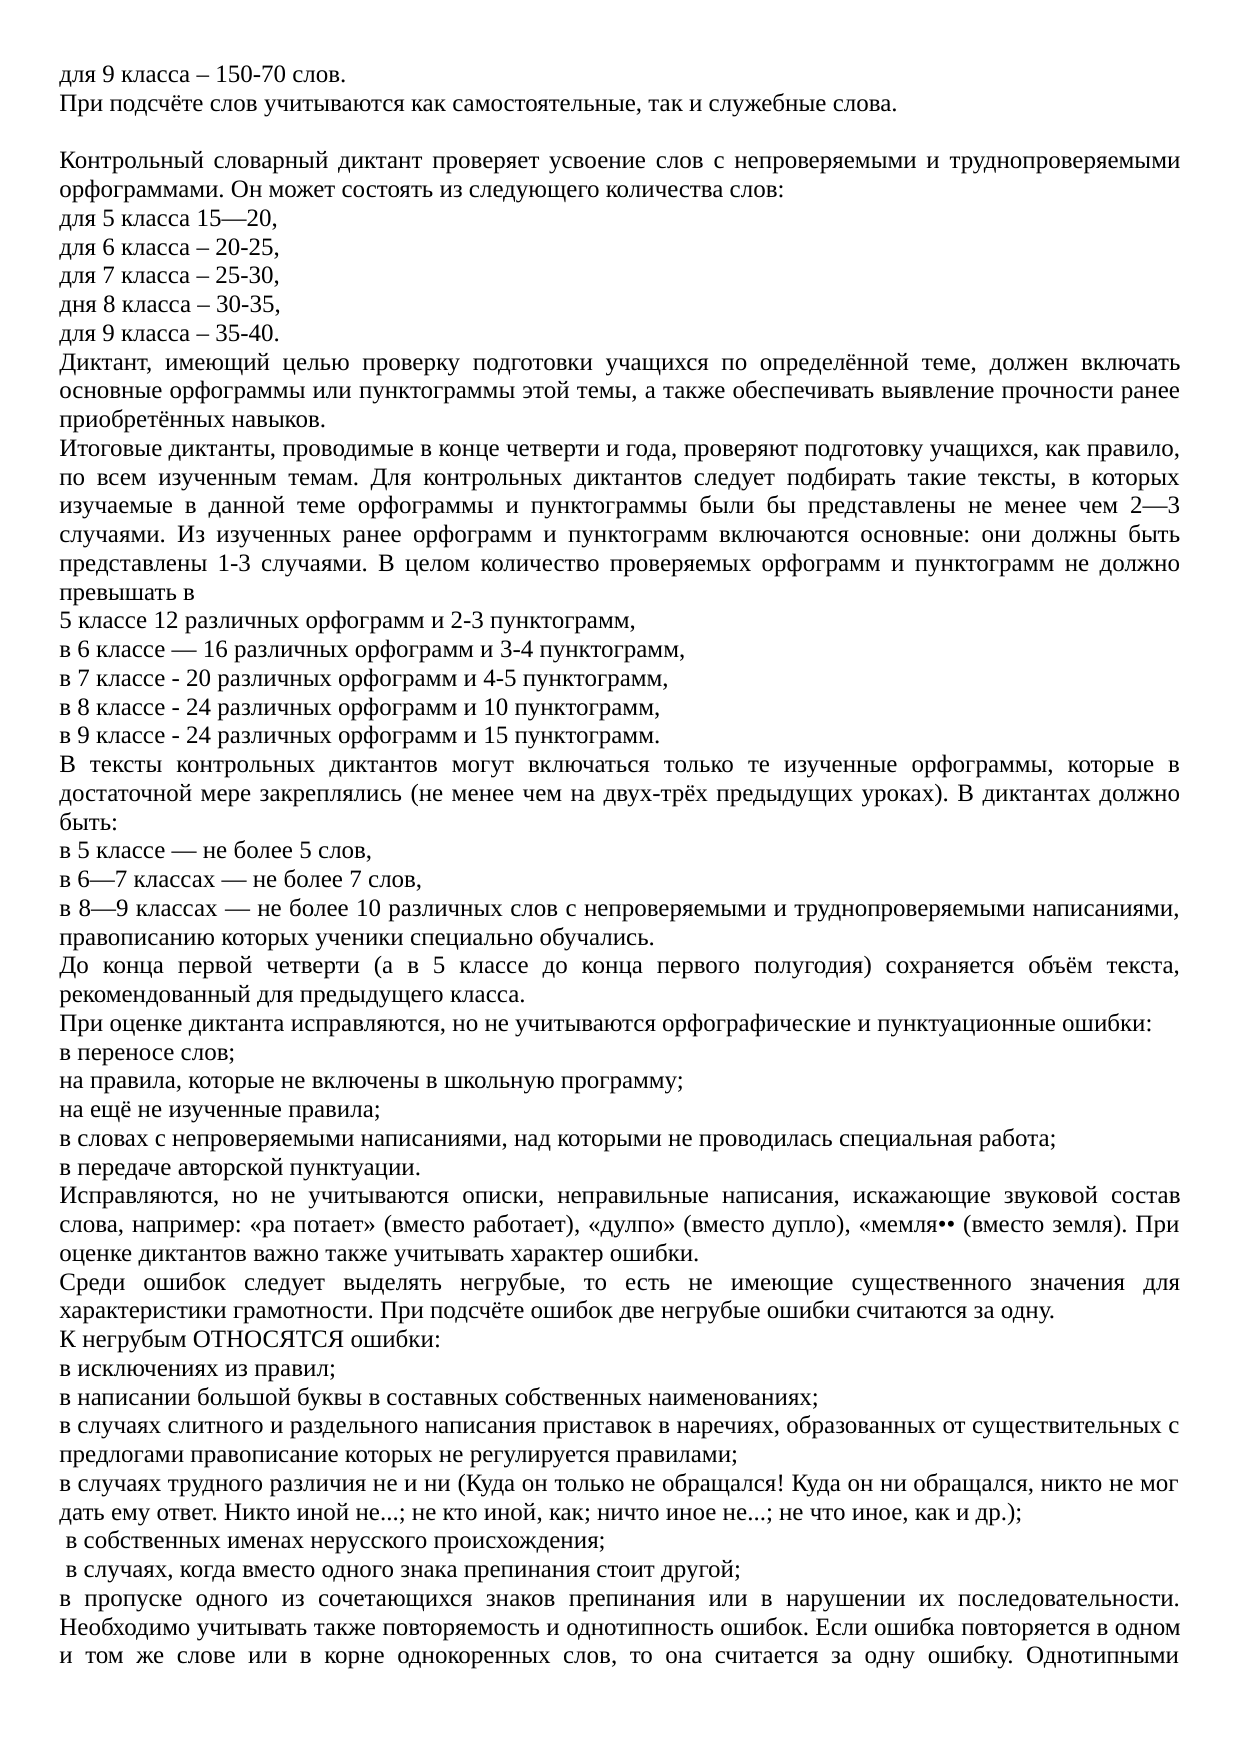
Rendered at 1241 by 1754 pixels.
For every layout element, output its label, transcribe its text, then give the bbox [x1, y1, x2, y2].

text на правила, которые не включены в школьную программу; [59, 1065, 1181, 1094]
text в написании большой буквы в составных собственных наименованиях; [59, 1382, 1181, 1410]
text 5 классе 12 различных орфограмм и 2-3 пунктограмм, [59, 605, 1181, 634]
text При оценке диктанта исправляются, но не учитываются орфографические и пунктуационные ошибки: [59, 1008, 1181, 1037]
text Диктант, имеющий целью проверку подготовки учащихся по определённой теме, должен включать основные орфограммы или пунктограммы этой темы, а также обеспечивать выявление прочности ранее приобретённых навыков. [59, 347, 1181, 433]
text Среди ошибок следует выделять негрубые, то есть не имеющие существенного значения для характеристики грамотности. При подсчёте ошибок две негрубые ошибки считаются за одну. [59, 1267, 1181, 1324]
text в передаче авторской пунктуации. [59, 1152, 1181, 1180]
text в словах с непроверяемыми написаниями, над которыми не проводилась специальная работа; [59, 1123, 1181, 1152]
text на ещё не изученные правила; [59, 1094, 1181, 1123]
text для 7 класса – 25-30, [59, 260, 1181, 289]
text в 9 классе - 24 различных орфограмм и 15 пунктограмм. [59, 720, 1181, 749]
text в исключениях из правил; [59, 1353, 1181, 1382]
text В тексты контрольных диктантов могут включаться только те изученные орфограммы, которые в достаточной мере закреплялись (не менее чем на двух-трёх предыдущих уроках). В диктантах должно быть: [59, 749, 1181, 835]
text в переносе слов; [59, 1037, 1181, 1065]
text для 6 класса – 20-25, [59, 232, 1181, 260]
text для 9 класса – 150-70 слов. [59, 59, 1181, 88]
text в 8—9 классах — не более 10 различных слов с непроверяемыми и труднопроверяемыми написаниями, правописанию которых ученики специально обучались. [59, 893, 1181, 950]
text в собственных именах нерусского происхождения; [59, 1525, 1181, 1554]
text в 8 классе - 24 различных орфограмм и 10 пунктограмм, [59, 692, 1181, 720]
text в 5 классе — не более 5 слов, [59, 835, 1181, 864]
text в 7 классе - 20 различных орфограмм и 4-5 пунктограмм, [59, 663, 1181, 692]
text в случаях, когда вместо одного знака препинания стоит другой; [59, 1554, 1181, 1583]
text К негрубым ОТНОСЯТСЯ ошибки: [59, 1324, 1181, 1353]
text дня 8 класса – 30-35, [59, 289, 1181, 318]
text Исправляются, но не учитываются описки, неправильные написания, искажающие звуковой состав слова, например: «ра потает» (вместо работает), «дулпо» (вместо дупло), «мемля•• (вместо земля). При оценке диктантов важно также учитывать характер ошибки. [59, 1180, 1181, 1267]
text Итоговые диктанты, проводимые в конце четверти и года, проверяют подготовку учащихся, как правило, по всем изученным темам. Для контрольных диктантов следует подбирать такие тексты, в которых изучаемые в данной теме орфограммы и пунктограммы были бы представлены не менее чем 2—3 случаями. Из изученных ранее орфограмм и пунктограмм включаются основные: они должны быть представлены 1-3 случаями. В целом количество проверяемых орфограмм и пунктограмм не должно превышать в [59, 433, 1181, 605]
text При подсчёте слов учитываются как самостоятельные, так и служебные слова. [59, 88, 1181, 117]
text Контрольный словарный диктант проверяет усвоение слов с непроверяемыми и труднопроверяемыми орфограммами. Он может состоять из следующего количества слов: [59, 145, 1181, 203]
text в случаях слитного и раздельного написания приставок в наречиях, образованных от существительных с предлогами правописание которых не регулируется правилами; [59, 1410, 1181, 1468]
text для 5 класса 15—20, [59, 203, 1181, 232]
text для 9 класса – 35-40. [59, 318, 1181, 347]
text в случаях трудного различия не и ни (Куда он только не обращался! Куда он ни обращался, никто не мог дать ему ответ. Никто иной не...; не кто иной, как; ничто иное не...; не что иное, как и др.); [59, 1468, 1181, 1525]
text До конца первой четверти (а в 5 классе до конца первого полугодия) сохраняется объём текста, рекомендованный для предыдущего класса. [59, 950, 1181, 1008]
text в пропуске одного из сочетающихся знаков препинания или в нарушении их последовательности. Необходимо учитывать также повторяемость и однотипность ошибок. Если ошибка повторяется в одном и том же слове или в корне однокоренных слов, то она считается за одну ошибку. Однотипными [59, 1583, 1181, 1669]
text в 6 классе — 16 различных орфограмм и 3-4 пунктограмм, [59, 634, 1181, 663]
text в 6—7 классах — не более 7 слов, [59, 864, 1181, 893]
